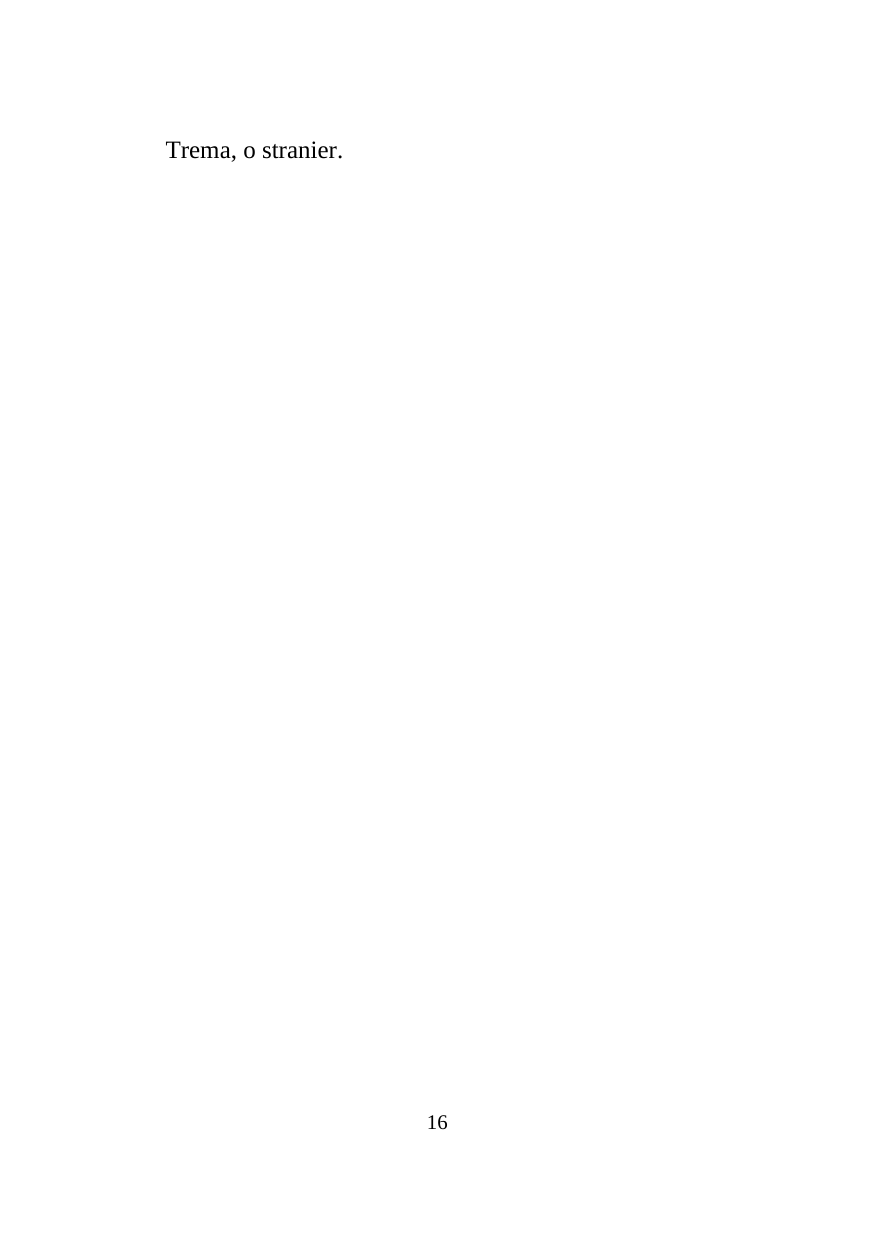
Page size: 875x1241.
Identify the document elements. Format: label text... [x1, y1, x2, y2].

text Trema, o stranier. [106, 135, 768, 164]
